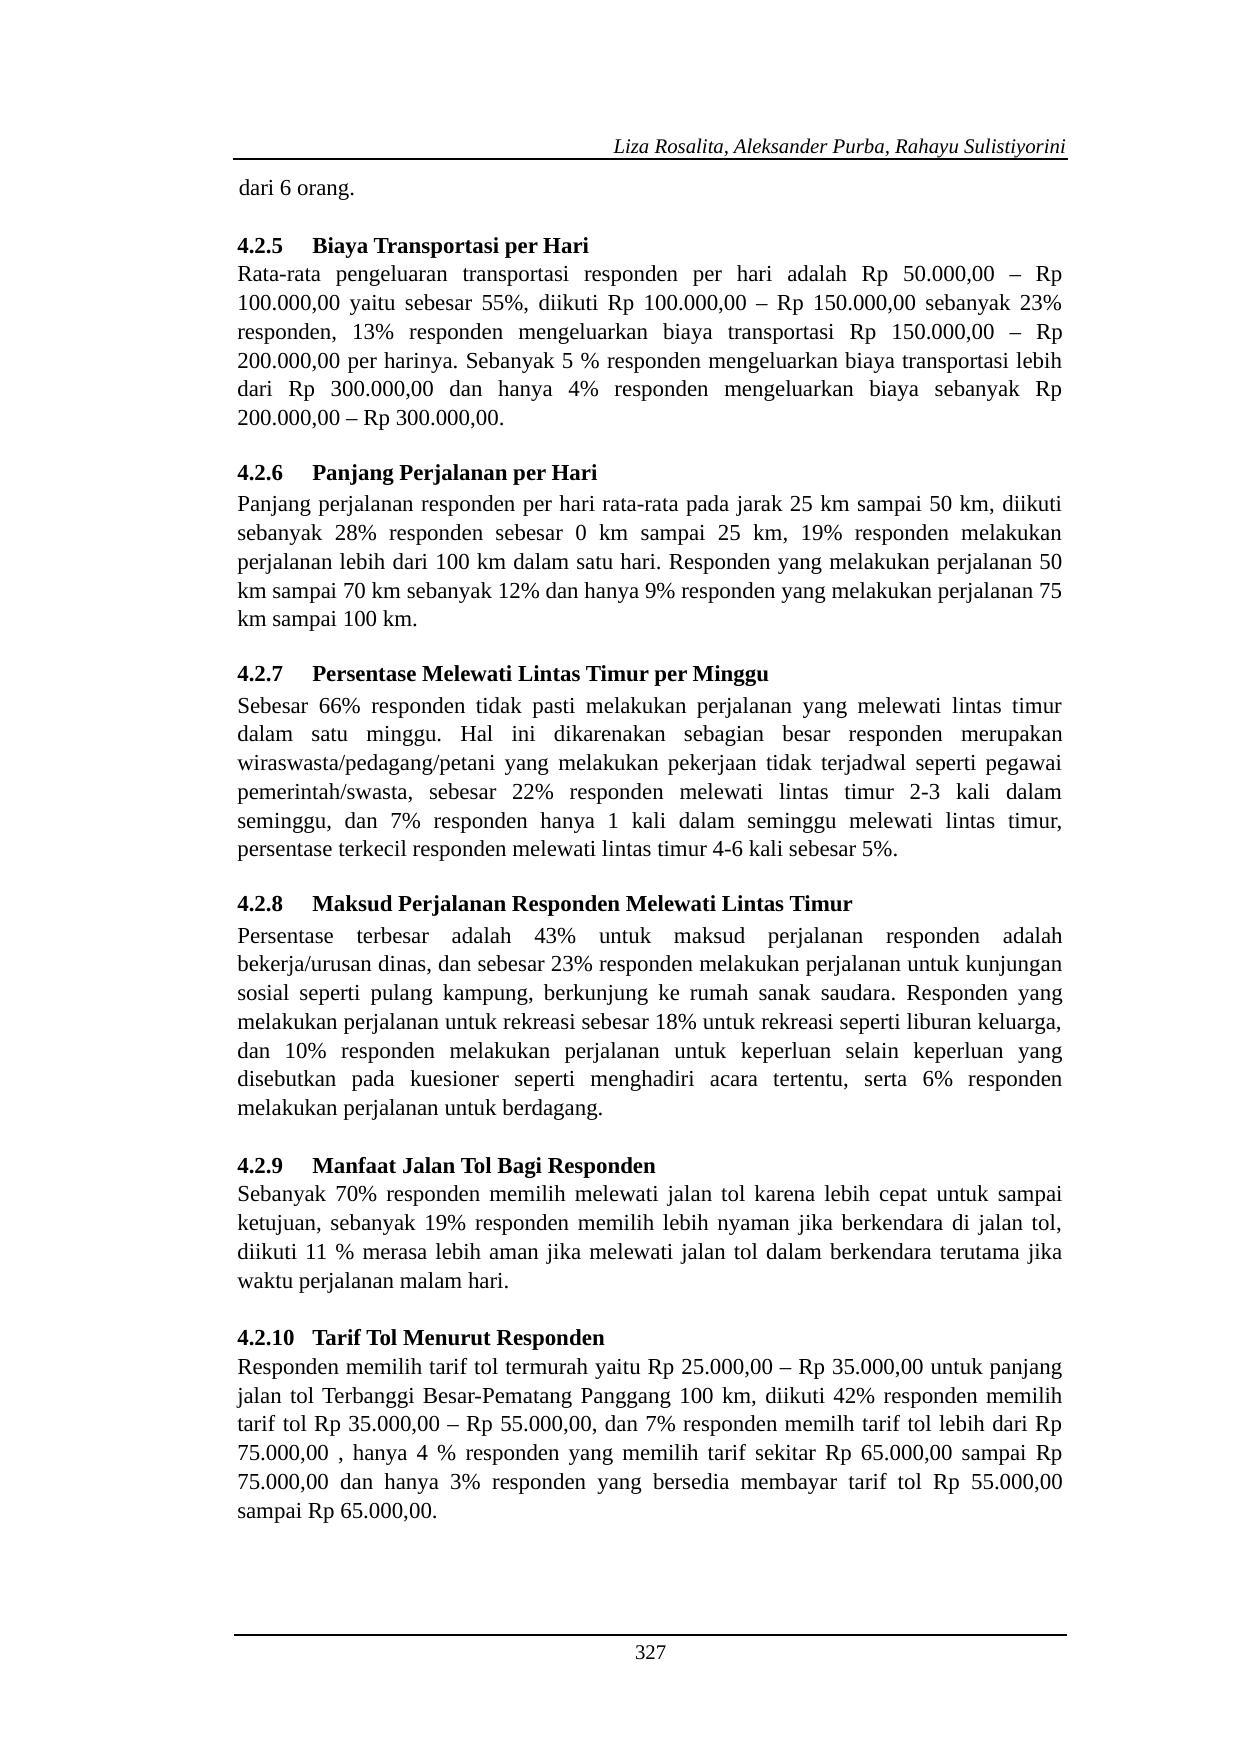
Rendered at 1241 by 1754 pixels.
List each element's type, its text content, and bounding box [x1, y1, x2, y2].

text Panjang perjalanan responden per hari rata-rata pada jarak 25 km sampai 50 km, diikuti sebanyak 28% responden sebesar 0 km sampai 25 km, 19% responden melakukan perjalanan lebih dari 100 km dalam satu hari. Responden yang melakukan perjalanan 50 km sampai 70 km sebanyak 12% dan hanya 9% responden yang melakukan perjalanan 75 km sampai 100 km. [237, 486, 1063, 632]
text Responden memilih tarif tol termurah yaitu Rp 25.000,00 – Rp 35.000,00 untuk panjang jalan tol Terbanggi Besar-Pematang Panggang 100 km, diikuti 42% responden memilih tarif tol Rp 35.000,00 – Rp 55.000,00, dan 7% responden memilh tarif tol lebih dari Rp 75.000,00 , hanya 4 % responden yang memilih tarif sekitar Rp 65.000,00 sampai Rp 75.000,00 dan hanya 3% responden yang bersedia membayar tarif tol Rp 55.000,00 sampai Rp 65.000,00. [237, 1351, 1063, 1523]
text 4.2.10 Tarif Tol Menurut Responden [237, 1322, 1063, 1351]
text 4.2.6 Panjang Perjalanan per Hari [237, 459, 1063, 486]
text Rata-rata pengeluaran transportasi responden per hari adalah Rp 50.000,00 – Rp 100.000,00 yaitu sebesar 55%, diikuti Rp 100.000,00 – Rp 150.000,00 sebanyak 23% responden, 13% responden mengeluarkan biaya transportasi Rp 150.000,00 – Rp 200.000,00 per harinya. Sebanyak 5 % responden mengeluarkan biaya transportasi lebih dari Rp 300.000,00 dan hanya 4% responden mengeluarkan biaya sebanyak Rp 200.000,00 – Rp 300.000,00. [237, 258, 1063, 431]
text 4.2.7 Persentase Melewati Lintas Timur per Minggu [237, 661, 1063, 687]
text 4.2.9 Manfaat Jalan Tol Bagi Responden [237, 1149, 1063, 1178]
text 4.2.8 Maksud Perjalanan Responden Melewati Lintas Timur [237, 891, 1063, 917]
text 4.2.5 Biaya Transportasi per Hari [237, 213, 1063, 258]
text Sebesar 66% responden tidak pasti melakukan perjalanan yang melewati lintas timur dalam satu minggu. Hal ini dikarenakan sebagian besar responden merupakan wiraswasta/pedagang/petani yang melakukan pekerjaan tidak terjadwal seperti pegawai pemerintah/swasta, sebesar 22% responden melewati lintas timur 2-3 kali dalam seminggu, dan 7% responden hanya 1 kali dalam seminggu melewati lintas timur, persentase terkecil responden melewati lintas timur 4-6 kali sebesar 5%. [237, 687, 1063, 862]
text Sebanyak 70% responden memilih melewati jalan tol karena lebih cepat untuk sampai ketujuan, sebanyak 19% responden memilih lebih nyaman jika berkendara di jalan tol, diikuti 11 % merasa lebih aman jika melewati jalan tol dalam berkendara terutama jika waktu perjalanan malam hari. [237, 1178, 1063, 1293]
text Persentase terbesar adalah 43% untuk maksud perjalanan responden adalah bekerja/urusan dinas, dan sebesar 23% responden melakukan perjalanan untuk kunjungan sosial seperti pulang kampung, berkunjung ke rumah sanak saudara. Responden yang melakukan perjalanan untuk rekreasi sebesar 18% untuk rekreasi seperti liburan keluarga, dan 10% responden melakukan perjalanan untuk keperluan selain keperluan yang disebutkan pada kuesioner seperti menghadiri acara tertentu, serta 6% responden melakukan perjalanan untuk berdagang. [237, 917, 1063, 1121]
text dari 6 orang. [238, 172, 1063, 201]
